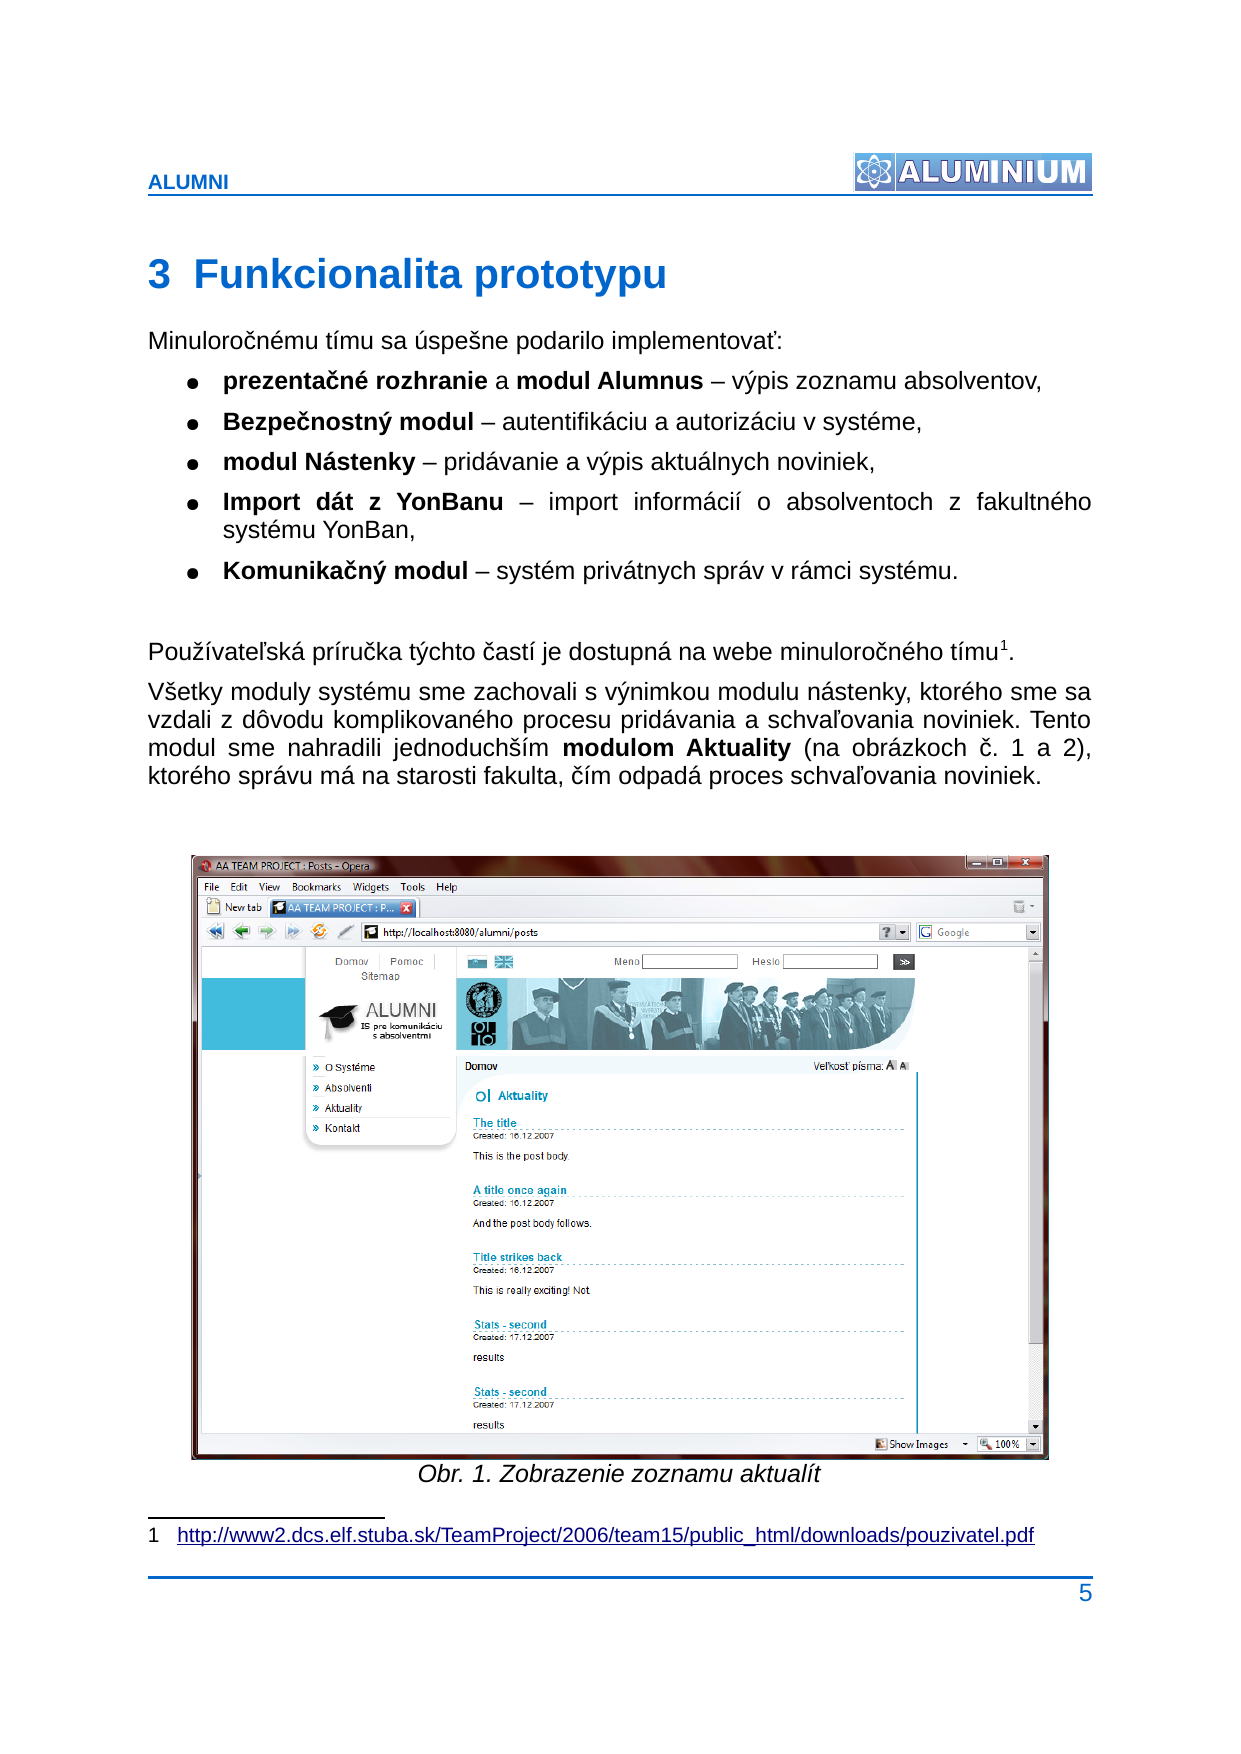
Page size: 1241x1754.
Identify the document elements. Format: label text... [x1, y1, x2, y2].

text http://www2.dcs.elf.stuba.sk/TeamProject/2006/team15/public_html/downloads/pouzivatel.pdf [148, 1524, 1093, 1547]
list prezentačné rozhranie a modul Alumnus – výpis zoznamu absolventov, [185, 367, 1093, 395]
text Používateľská príručka týchto častí je dostupná na webe minuloročného tímu. [148, 637, 1093, 665]
list Komunikačný modul – systém privátnych správ v rámci systému. [185, 556, 1093, 584]
picture [191, 855, 1049, 1460]
subtitle Funkcionalita prototypu [148, 250, 1093, 297]
text Minuloročnému tímu sa úspešne podarilo implementovať: [148, 326, 1093, 354]
list Import dát z YonBanu – import informácií o absolventoch z fakultného systému YonBan, [185, 488, 1093, 544]
text Obr. 1. Zobrazenie zoznamu aktualít [187, 855, 1053, 1487]
text Všetky moduly systému sme zachovali s výnimkou modulu nástenky, ktorého sme sa vzdali z dôvodu komplikovaného procesu pridávania a schvaľovania noviniek. Tento modul sme nahradili jednoduchším modulom Aktuality (na obrázkoch č. 1 a 2), ktorého správu má na starosti fakulta, čím odpadá proces schvaľovania noviniek. [148, 678, 1093, 789]
list Bezpečnostný modul – autentifikáciu a autorizáciu v systéme, [185, 407, 1093, 435]
list modul Nástenky – pridávanie a výpis aktuálnych noviniek, [185, 448, 1093, 476]
